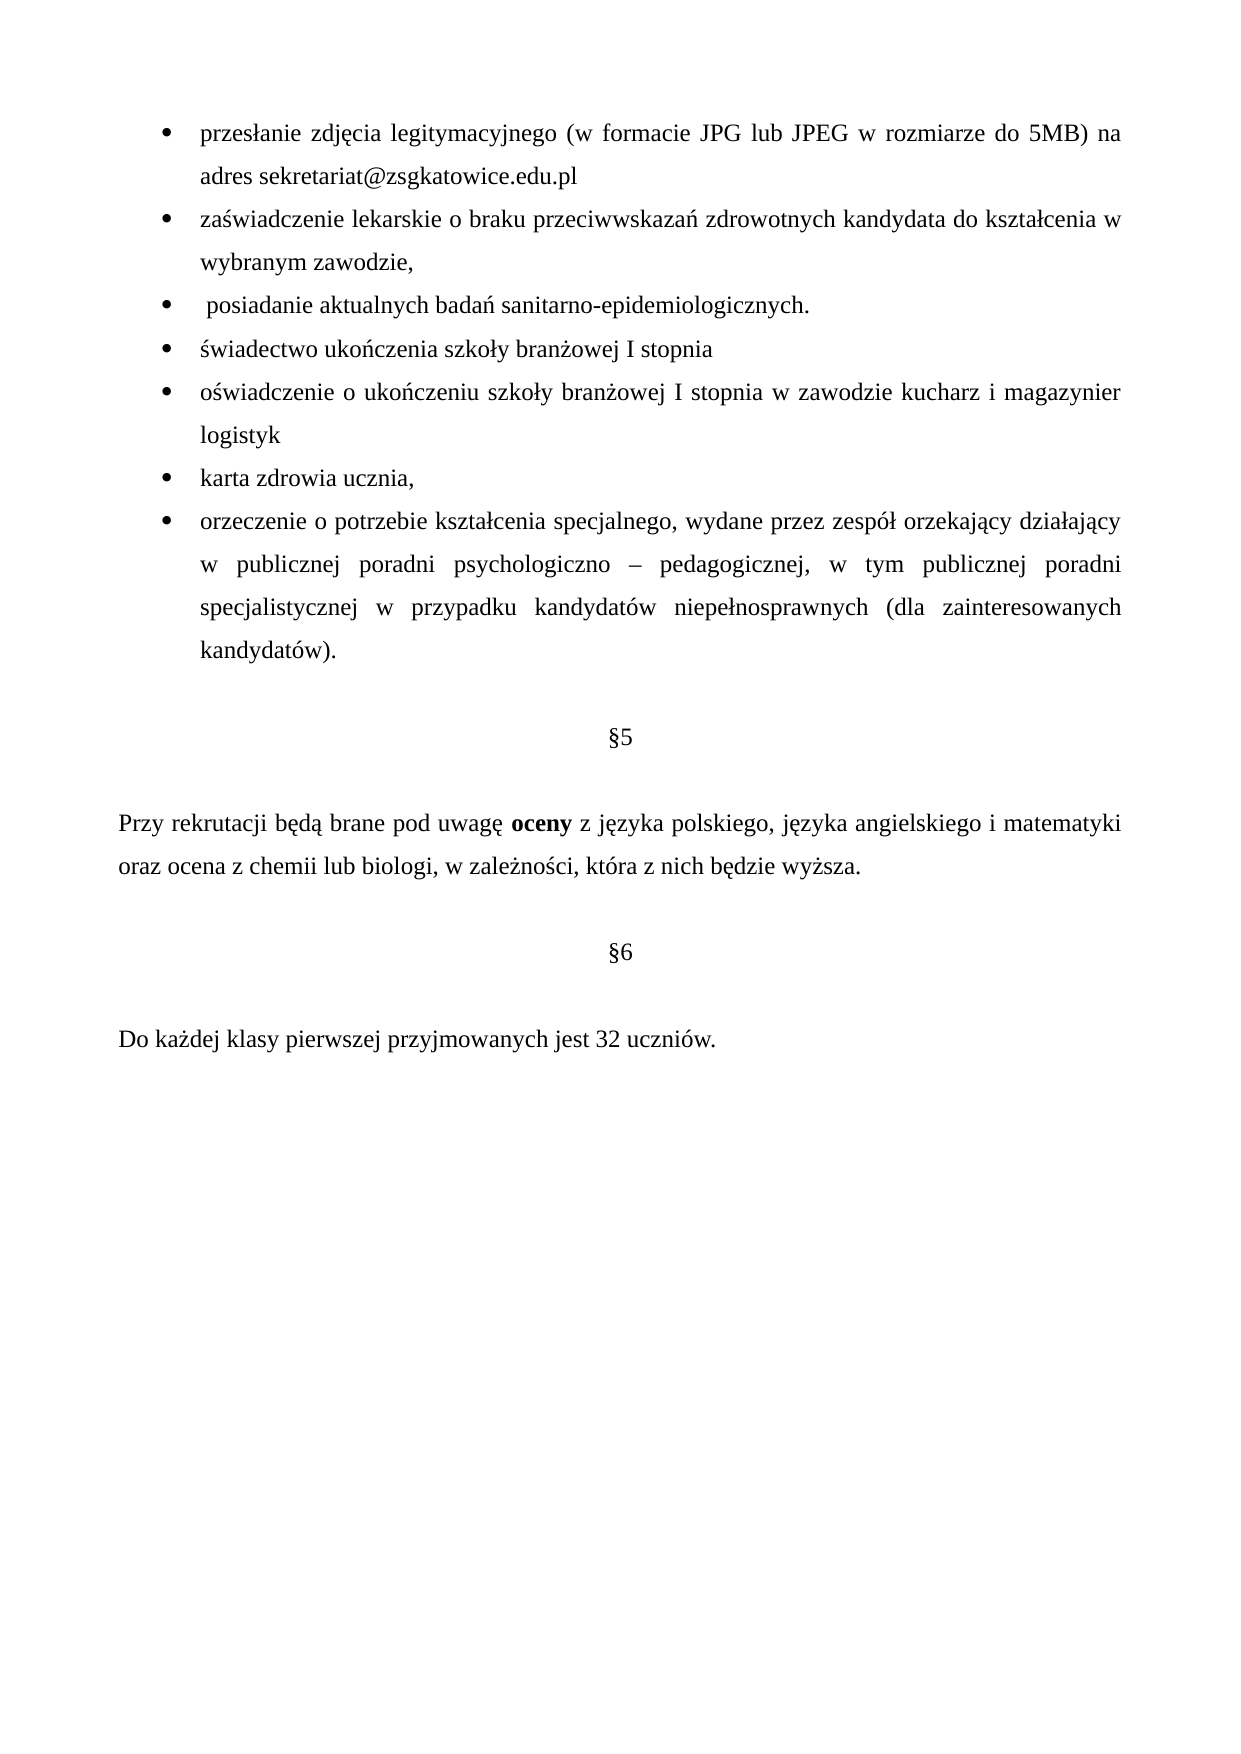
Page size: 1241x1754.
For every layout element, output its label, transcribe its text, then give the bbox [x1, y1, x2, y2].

text §5 [118, 722, 1122, 751]
text Przy rekrutacji będą brane pod uwagę oceny z języka polskiego, języka angielskiego i matematyki oraz ocena z chemii lub biologi, w zależności, która z nich będzie wyższa. [118, 808, 1122, 880]
text §6 [118, 937, 1122, 966]
list zaświadczenie lekarskie o braku przeciwwskazań zdrowotnych kandydata do kształcenia w wybranym zawodzie, [162, 204, 1122, 276]
list świadectwo ukończenia szkoły branżowej I stopnia [162, 334, 1122, 362]
text Do każdej klasy pierwszej przyjmowanych jest 32 uczniów. [118, 1024, 1122, 1052]
list posiadanie aktualnych badań sanitarno-epidemiologicznych. [162, 291, 1122, 319]
list ­oświadczenie o ukończeniu szkoły branżowej I stopnia w zawodzie kucharz i magazynier logistyk [162, 377, 1122, 449]
list orzeczenie o potrzebie kształcenia specjalnego, wydane przez zespół orzekający działający w publicznej poradni psychologiczno – pedagogicznej, w tym publicznej poradni specjalistycznej w przypadku kandydatów niepełnosprawnych (dla zainteresowanych kandydatów). [162, 506, 1122, 664]
list przesłanie zdjęcia legitymacyjnego (w formacie JPG lub JPEG w rozmiarze do 5MB) na adres sekretariat@zsgkatowice.edu.pl [162, 118, 1122, 190]
list karta zdrowia ucznia, [162, 463, 1122, 492]
